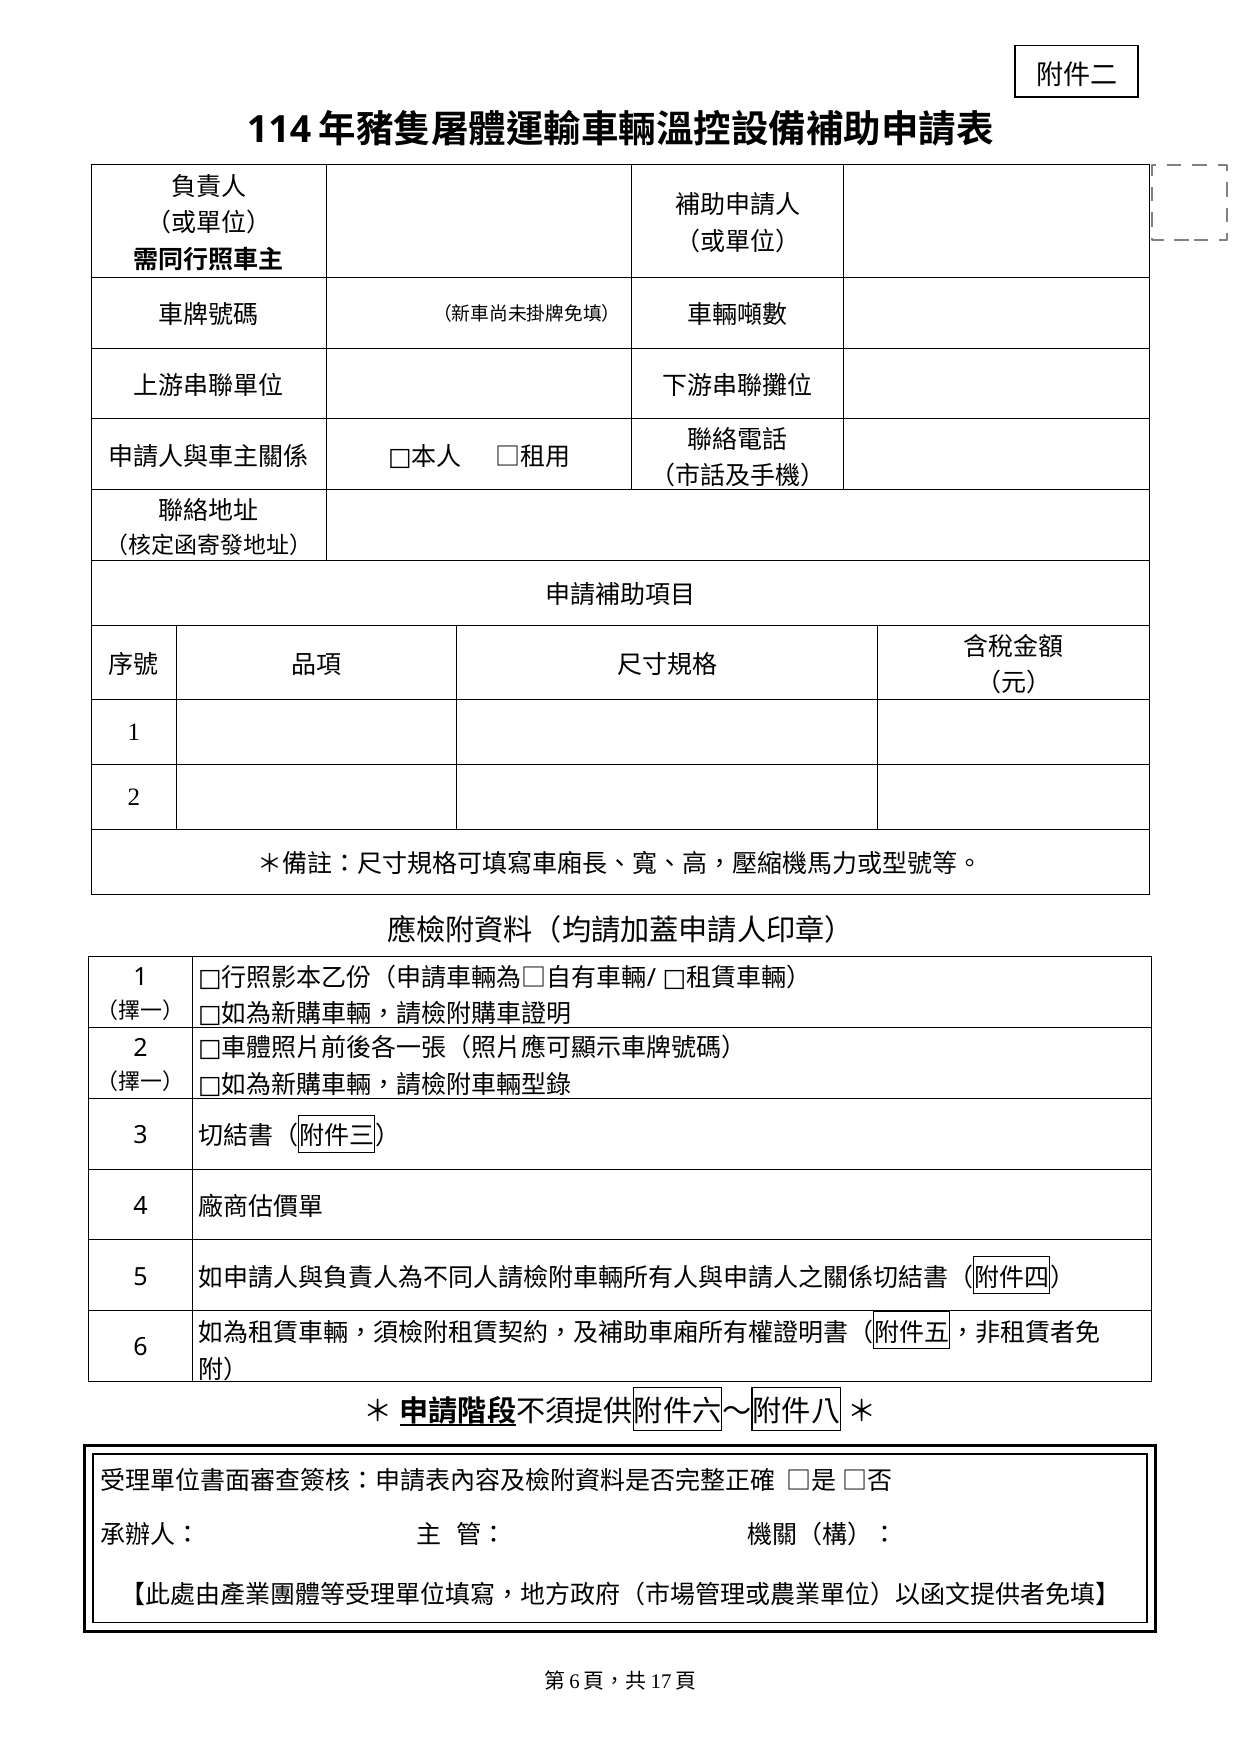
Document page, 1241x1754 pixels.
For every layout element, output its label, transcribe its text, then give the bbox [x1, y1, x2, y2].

table_cell [878, 765, 1149, 828]
table_cell □本人 □租用 [327, 419, 631, 489]
table_cell 品項 [177, 626, 456, 698]
text ＊ 申請階段不須提供附件六～附件八 ＊ [722, 1398, 751, 1427]
table_cell 2 （擇一） [89, 1028, 192, 1098]
table_cell 如申請人與負責人為不同人請檢附車輛所有人與申請人之關係切結書（附件四） [193, 1240, 1151, 1310]
table_header [844, 165, 1149, 277]
table_cell 1 [92, 700, 176, 763]
text ＊ 申請階段不須提供附件六～附件八 ＊ [753, 1398, 840, 1427]
table_cell 【此處由產業團體等受理單位填寫，地方政府（市場管理或農業單位）以函文提供者免填】 [94, 1563, 1146, 1622]
text ＊ 申請階段不須提供附件六～附件八 ＊ [415, 1398, 459, 1424]
table_cell 切結書（附件三） [193, 1099, 1151, 1168]
table_cell ＊備註：尺寸規格可填寫車廂長、寬、高，壓縮機馬力或型號等。 [92, 830, 1149, 893]
table_cell 車牌號碼 [92, 278, 326, 347]
table_cell 申請補助項目 [92, 561, 1149, 625]
table_cell 尺寸規格 [457, 626, 877, 698]
table_cell 如為租賃車輛，須檢附租賃契約，及補助車廂所有權證明書（附件五，非租賃者免附） [193, 1311, 1151, 1381]
table_cell [327, 349, 631, 418]
table_cell 承辦人： [94, 1503, 404, 1562]
text ＊ 申請階段不須提供附件六～附件八 ＊ [477, 1398, 504, 1424]
table_cell 申請人與車主關係 [92, 419, 326, 489]
table_cell 5 [89, 1240, 192, 1310]
table_header 1 （擇一） [89, 957, 192, 1027]
table_cell 上游串聯單位 [92, 349, 326, 418]
table_cell [457, 765, 877, 828]
table_cell （新車尚未掛牌免填） [327, 278, 631, 347]
table_cell 序號 [92, 626, 176, 698]
table_cell 聯絡電話 （市話及手機） [632, 419, 843, 489]
table_cell [878, 700, 1149, 763]
text 應檢附資料（均請加蓋申請人印章） [89, 913, 1152, 947]
table_header [327, 165, 631, 277]
text 114年豬隻屠體運輸車輛溫控設備補助申請表 [89, 89, 1152, 164]
table_cell 機關（構）： [735, 1503, 1146, 1562]
table_cell 3 [89, 1099, 192, 1168]
table_cell □車體照片前後各一張（照片應可顯示車牌號碼） □如為新購車輛，請檢附車輛型錄 [193, 1028, 1151, 1098]
table_header 補助申請人 （或單位） [632, 165, 843, 277]
table_cell 車輛噸數 [632, 278, 843, 347]
table_cell 廠商估價單 [193, 1170, 1151, 1239]
table_cell [844, 278, 1149, 347]
table_cell 下游串聯攤位 [632, 349, 843, 418]
table_cell 4 [89, 1170, 192, 1239]
table_cell [844, 349, 1149, 418]
table_cell [177, 700, 456, 763]
table_header 受理單位書面審查簽核：申請表內容及檢附資料是否完整正確 □是 □否 [89, 1447, 1152, 1503]
table_cell [844, 419, 1149, 489]
table_cell 2 [92, 765, 176, 828]
text 附件二 [1030, 53, 1123, 89]
table_cell 聯絡地址 （核定函寄發地址） [92, 490, 326, 560]
table_header □行照影本乙份（申請車輛為□自有車輛/ □租賃車輛） □如為新購車輛，請檢附購車證明 [193, 957, 1151, 1027]
table_cell [177, 765, 456, 828]
text ＊ 申請階段不須提供附件六～附件八 ＊ [841, 1398, 1152, 1427]
table_cell 含稅金額 （元） [878, 626, 1149, 698]
text ＊ 申請階段不須提供附件六～附件八 ＊ [634, 1398, 721, 1427]
table_cell 6 [89, 1311, 192, 1381]
table_cell [1148, 1503, 1152, 1562]
table_cell 主管： [404, 1503, 735, 1562]
table_cell [327, 490, 1149, 560]
text ＊ 申請階段不須提供附件六～附件八 ＊ [89, 1398, 633, 1427]
table_header 負責人 （或單位） 需同行照車主 [92, 165, 326, 277]
table_cell [457, 700, 877, 763]
